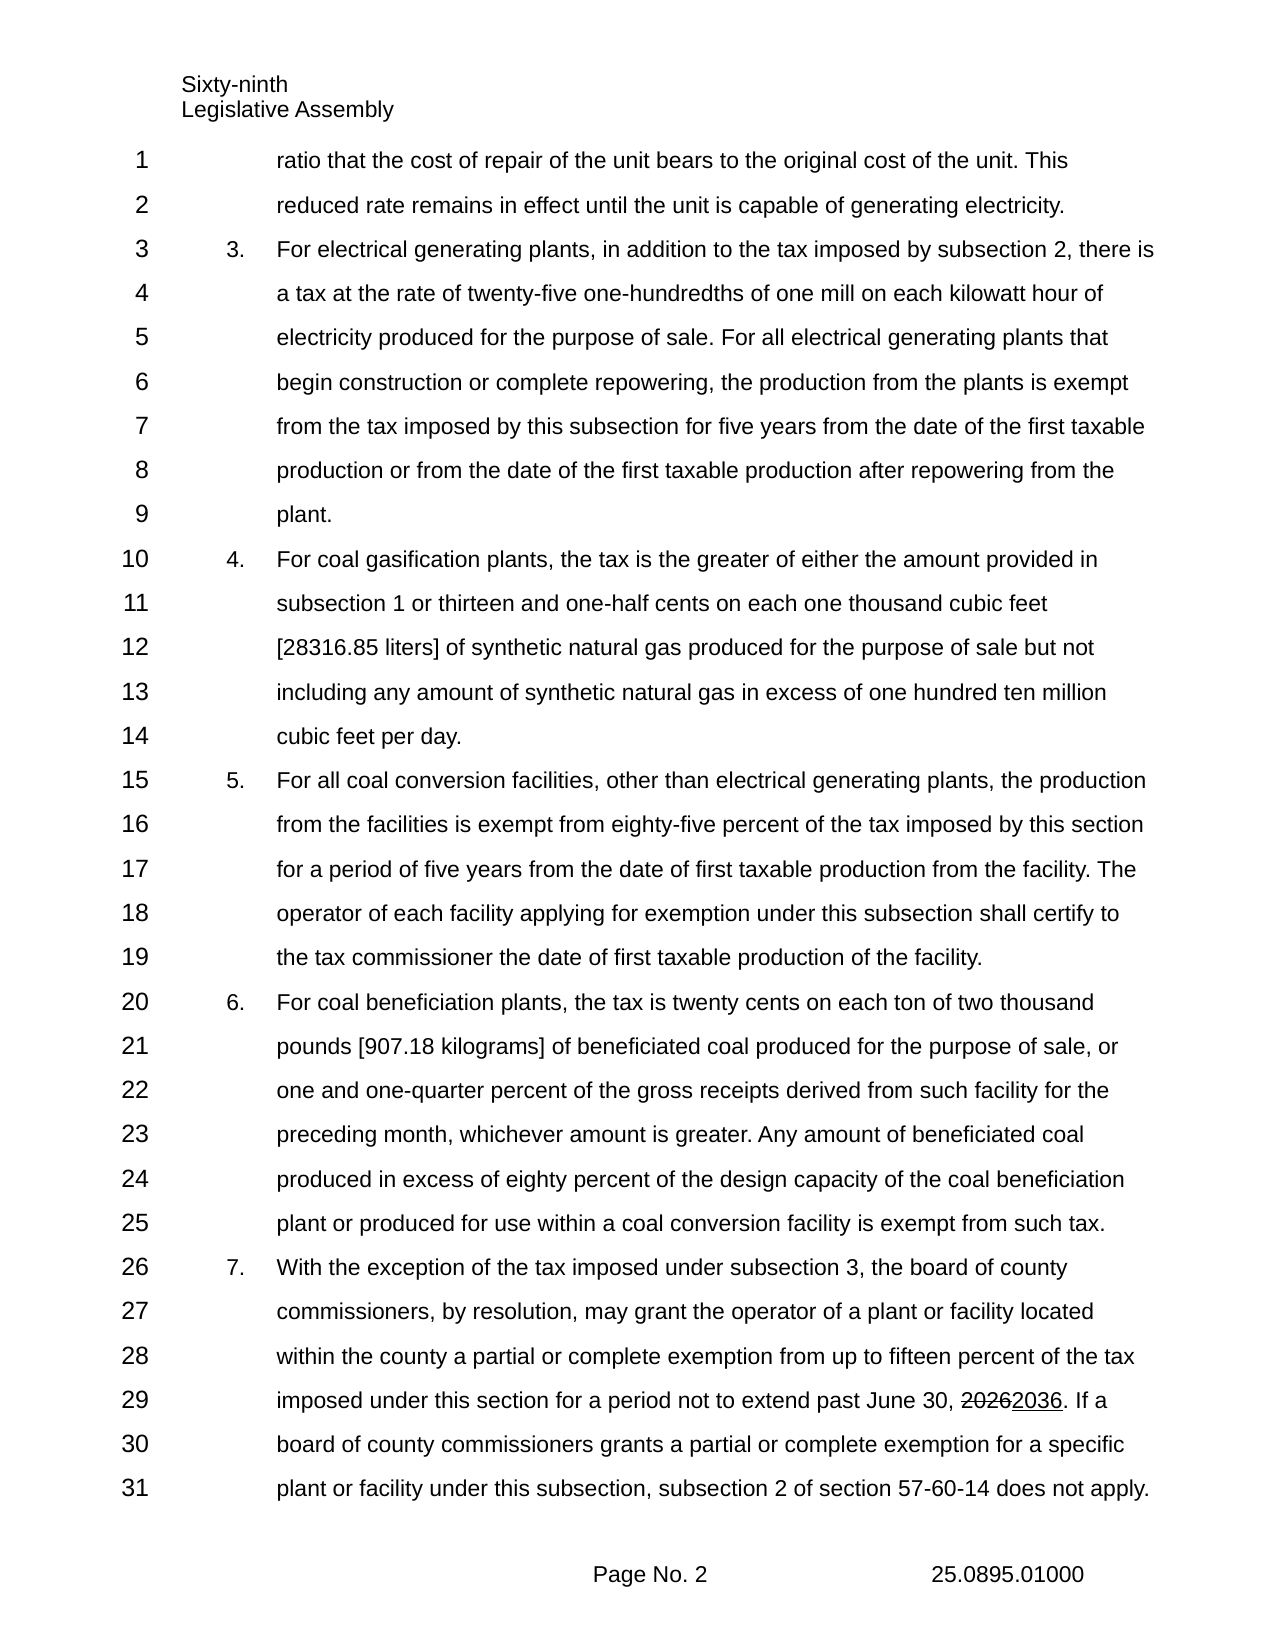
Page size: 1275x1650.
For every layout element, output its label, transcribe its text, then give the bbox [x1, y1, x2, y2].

text 5. For all coal conversion facilities, other than electrical generating plants, the production from the facilities is exempt from eighty‑five percent of the tax imposed by this section for a period of five years from the date of first taxable production from the facility. The operator of each facility applying for exemption under this subsection shall certify to the tax commissioner the date of first taxable production of the facility. [181, 753, 1154, 974]
text 6. For coal beneficiation plants, the tax is twenty cents on each ton of two thousand pounds [907.18 kilograms] of beneficiated coal produced for the purpose of sale, or one and one‑quarter percent of the gross receipts derived from such facility for the preceding month, whichever amount is greater. Any amount of beneficiated coal produced in excess of eighty percent of the design capacity of the coal beneficiation plant or produced for use within a coal conversion facility is exempt from such tax. [181, 974, 1154, 1240]
text 7. With the exception of the tax imposed under subsection 3, the board of county commissioners, by resolution, may grant the operator of a plant or facility located within the county a partial or complete exemption from up to fifteen percent of the tax imposed under this section for a period not to extend past June 30, 20262036. If a board of county commissioners grants a partial or complete exemption for a specific plant or facility under this subsection, subsection 2 of section 57‑60‑14 does not apply. [181, 1240, 1154, 1506]
text 4. For coal gasification plants, the tax is the greater of either the amount provided in subsection 1 or thirteen and one‑half cents on each one thousand cubic feet [28316.85 liters] of synthetic natural gas produced for the purpose of sale but not including any amount of synthetic natural gas in excess of one hundred ten million cubic feet per day. [181, 532, 1154, 753]
text 3. For electrical generating plants, in addition to the tax imposed by subsection 2, there is a tax at the rate of twenty‑five one‑hundredths of one mill on each kilowatt hour of electricity produced for the purpose of sale. For all electrical generating plants that begin construction or complete repowering, the production from the plants is exempt from the tax imposed by this subsection for five years from the date of the first taxable production or from the date of the first taxable production after repowering from the plant. [181, 222, 1154, 532]
text ratio that the cost of repair of the unit bears to the original cost of the unit. This reduced rate remains in effect until the unit is capable of generating electricity. [181, 133, 1154, 222]
